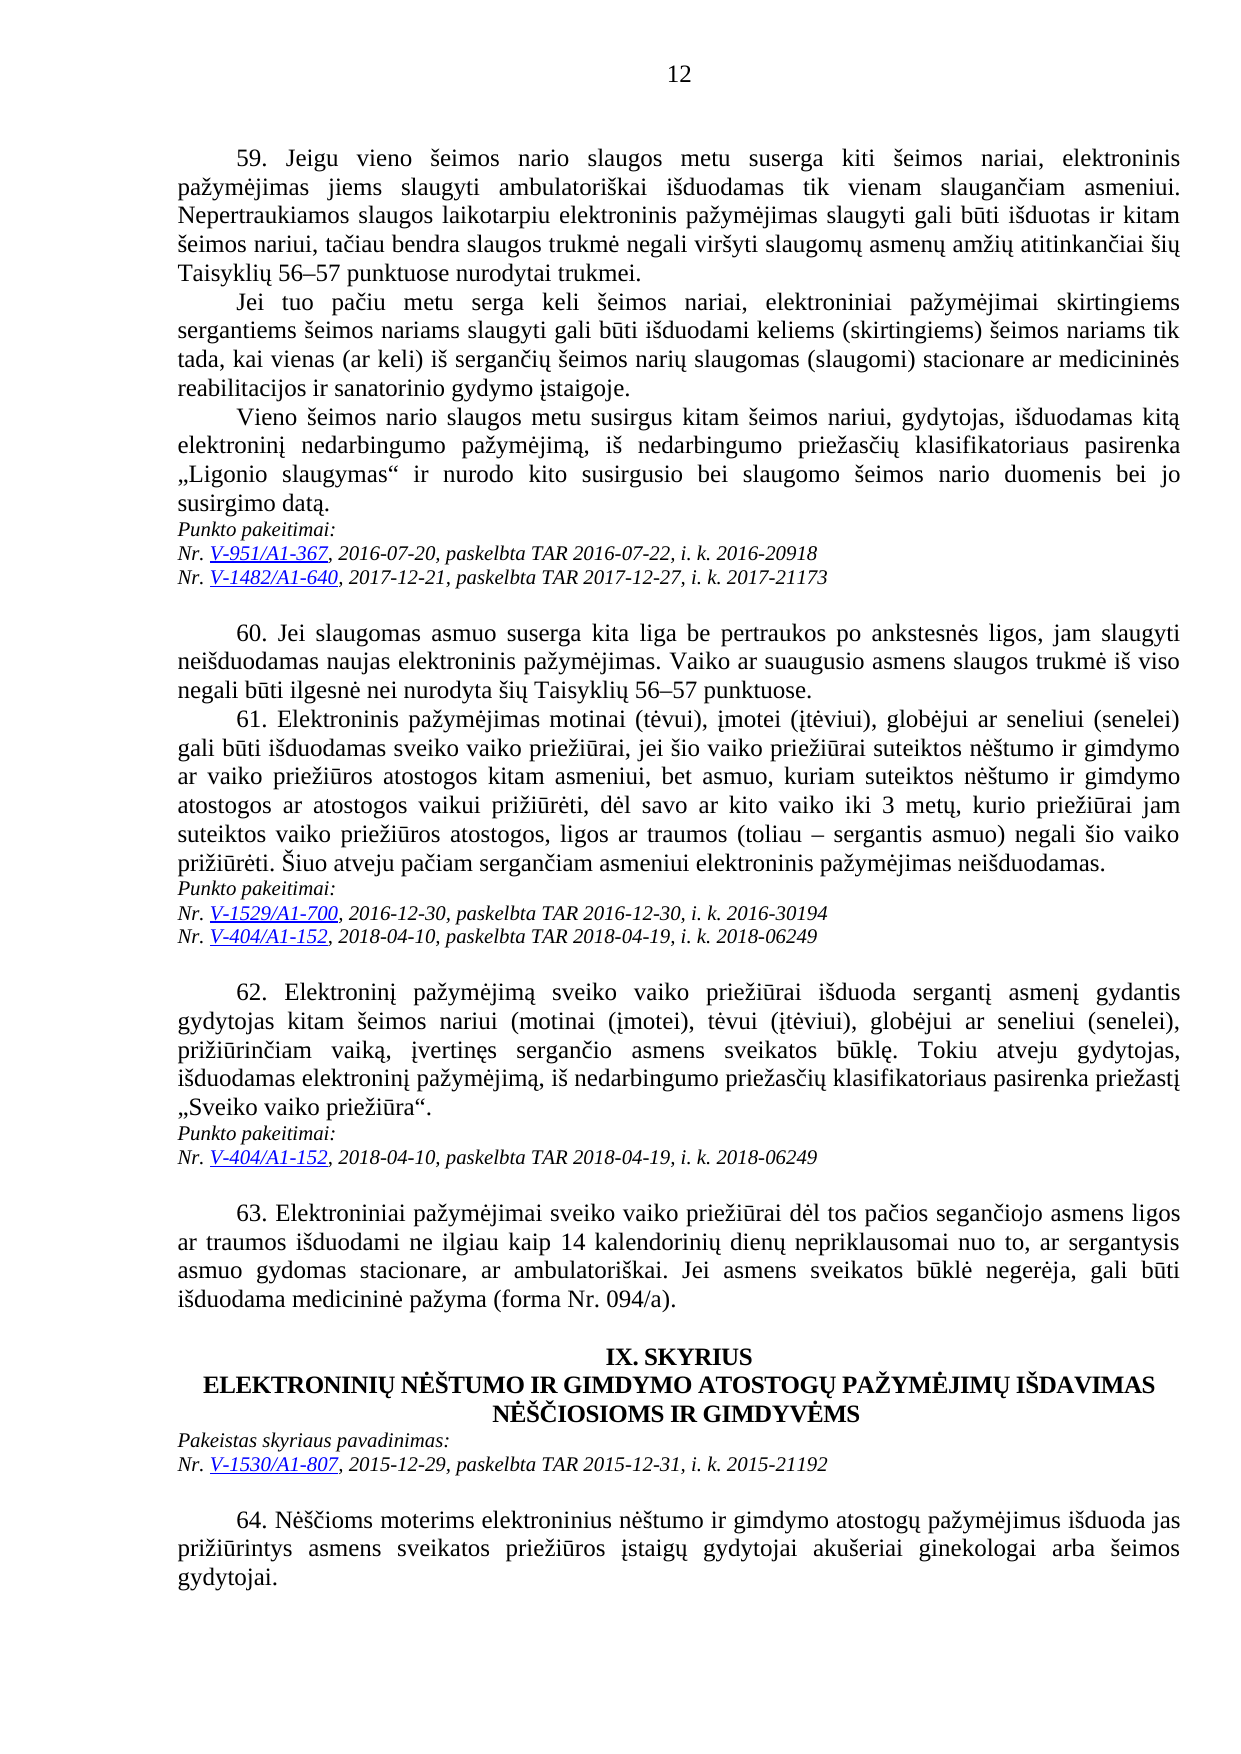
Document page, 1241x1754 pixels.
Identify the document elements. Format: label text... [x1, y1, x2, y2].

text Nr. V-1530/A1-807, 2015-12-29, paskelbta TAR 2015-12-31, i. k. 2015-21192 [177, 1452, 1181, 1476]
text 61. Elektroninis pažymėjimas motinai (tėvui), įmotei (įtėviui), globėjui ar seneliui (senelei) gali būti išduodamas sveiko vaiko priežiūrai, jei šio vaiko priežiūrai suteiktos nėštumo ir gimdymo ar vaiko priežiūros atostogos kitam asmeniui, bet asmuo, kuriam suteiktos nėštumo ir gimdymo atostogos ar atostogos vaikui prižiūrėti, dėl savo ar kito vaiko iki 3 metų, kurio priežiūrai jam suteiktos vaiko priežiūros atostogos, ligos ar traumos (toliau – sergantis asmuo) negali šio vaiko prižiūrėti. Šiuo atveju pačiam sergančiam asmeniui elektroninis pažymėjimas neišduodamas. [177, 704, 1181, 876]
text Pakeistas skyriaus pavadinimas: [177, 1428, 1181, 1452]
text 62. Elektroninį pažymėjimą sveiko vaiko priežiūrai išduoda sergantį asmenį gydantis gydytojas kitam šeimos nariui (motinai (įmotei), tėvui (įtėviui), globėjui ar seneliui (senelei), prižiūrinčiam vaiką, įvertinęs sergančio asmens sveikatos būklę. Tokiu atveju gydytojas, išduodamas elektroninį pažymėjimą, iš nedarbingumo priežasčių klasifikatoriaus pasirenka priežastį „Sveiko vaiko priežiūra“. [177, 977, 1181, 1121]
text 59. Jeigu vieno šeimos nario slaugos metu suserga kiti šeimos nariai, elektroninis pažymėjimas jiems slaugyti ambulatoriškai išduodamas tik vienam slaugančiam asmeniui. Nepertraukiamos slaugos laikotarpiu elektroninis pažymėjimas slaugyti gali būti išduotas ir kitam šeimos nariui, tačiau bendra slaugos trukmė negali viršyti slaugomų asmenų amžių atitinkančiai šių Taisyklių 56–57 punktuose nurodytai trukmei. [177, 143, 1181, 287]
text Punkto pakeitimai: [177, 1121, 1181, 1145]
text ELEKTRONINIŲ NĖŠTUMO IR GIMDYMO ATOSTOGŲ PAŽYMĖJIMŲ IŠDAVIMAS NĖŠČIOSIOMS IR GIMDYVĖMS [177, 1370, 1181, 1428]
text 63. Elektroniniai pažymėjimai sveiko vaiko priežiūrai dėl tos pačios segančiojo asmens ligos ar traumos išduodami ne ilgiau kaip 14 kalendorinių dienų nepriklausomai nuo to, ar sergantysis asmuo gydomas stacionare, ar ambulatoriškai. Jei asmens sveikatos būklė negerėja, gali būti išduodama medicininė pažyma (forma Nr. 094/a). [177, 1198, 1181, 1313]
text Punkto pakeitimai: [177, 517, 1181, 541]
text 60. Jei slaugomas asmuo suserga kita liga be pertraukos po ankstesnės ligos, jam slaugyti neišduodamas naujas elektroninis pažymėjimas. Vaiko ar suaugusio asmens slaugos trukmė iš viso negali būti ilgesnė nei nurodyta šių Taisyklių 56–57 punktuose. [177, 618, 1181, 704]
text Nr. V-1529/A1-700, 2016-12-30, paskelbta TAR 2016-12-30, i. k. 2016-30194 [177, 900, 1181, 924]
text IX. skyrius [177, 1342, 1181, 1370]
text Vieno šeimos nario slaugos metu susirgus kitam šeimos nariui, gydytojas, išduodamas kitą elektroninį nedarbingumo pažymėjimą, iš nedarbingumo priežasčių klasifikatoriaus pasirenka „Ligonio slaugymas“ ir nurodo kito susirgusio bei slaugomo šeimos nario duomenis bei jo susirgimo datą. [177, 402, 1181, 517]
text Nr. V-951/A1-367, 2016-07-20, paskelbta TAR 2016-07-22, i. k. 2016-20918 [177, 541, 1181, 565]
text Punkto pakeitimai: [177, 876, 1181, 900]
text Nr. V-1482/A1-640, 2017-12-21, paskelbta TAR 2017-12-27, i. k. 2017-21173 [177, 565, 1181, 589]
text 64. Nėščioms moterims elektroninius nėštumo ir gimdymo atostogų pažymėjimus išduoda jas prižiūrintys asmens sveikatos priežiūros įstaigų gydytojai akušeriai ginekologai arba šeimos gydytojai. [177, 1505, 1181, 1591]
text Jei tuo pačiu metu serga keli šeimos nariai, elektroniniai pažymėjimai skirtingiems sergantiems šeimos nariams slaugyti gali būti išduodami keliems (skirtingiems) šeimos nariams tik tada, kai vienas (ar keli) iš sergančių šeimos narių slaugomas (slaugomi) stacionare ar medicininės reabilitacijos ir sanatorinio gydymo įstaigoje. [177, 287, 1181, 402]
text Nr. V-404/A1-152, 2018-04-10, paskelbta TAR 2018-04-19, i. k. 2018-06249 [177, 924, 1181, 948]
text Nr. V-404/A1-152, 2018-04-10, paskelbta TAR 2018-04-19, i. k. 2018-06249 [177, 1145, 1181, 1169]
